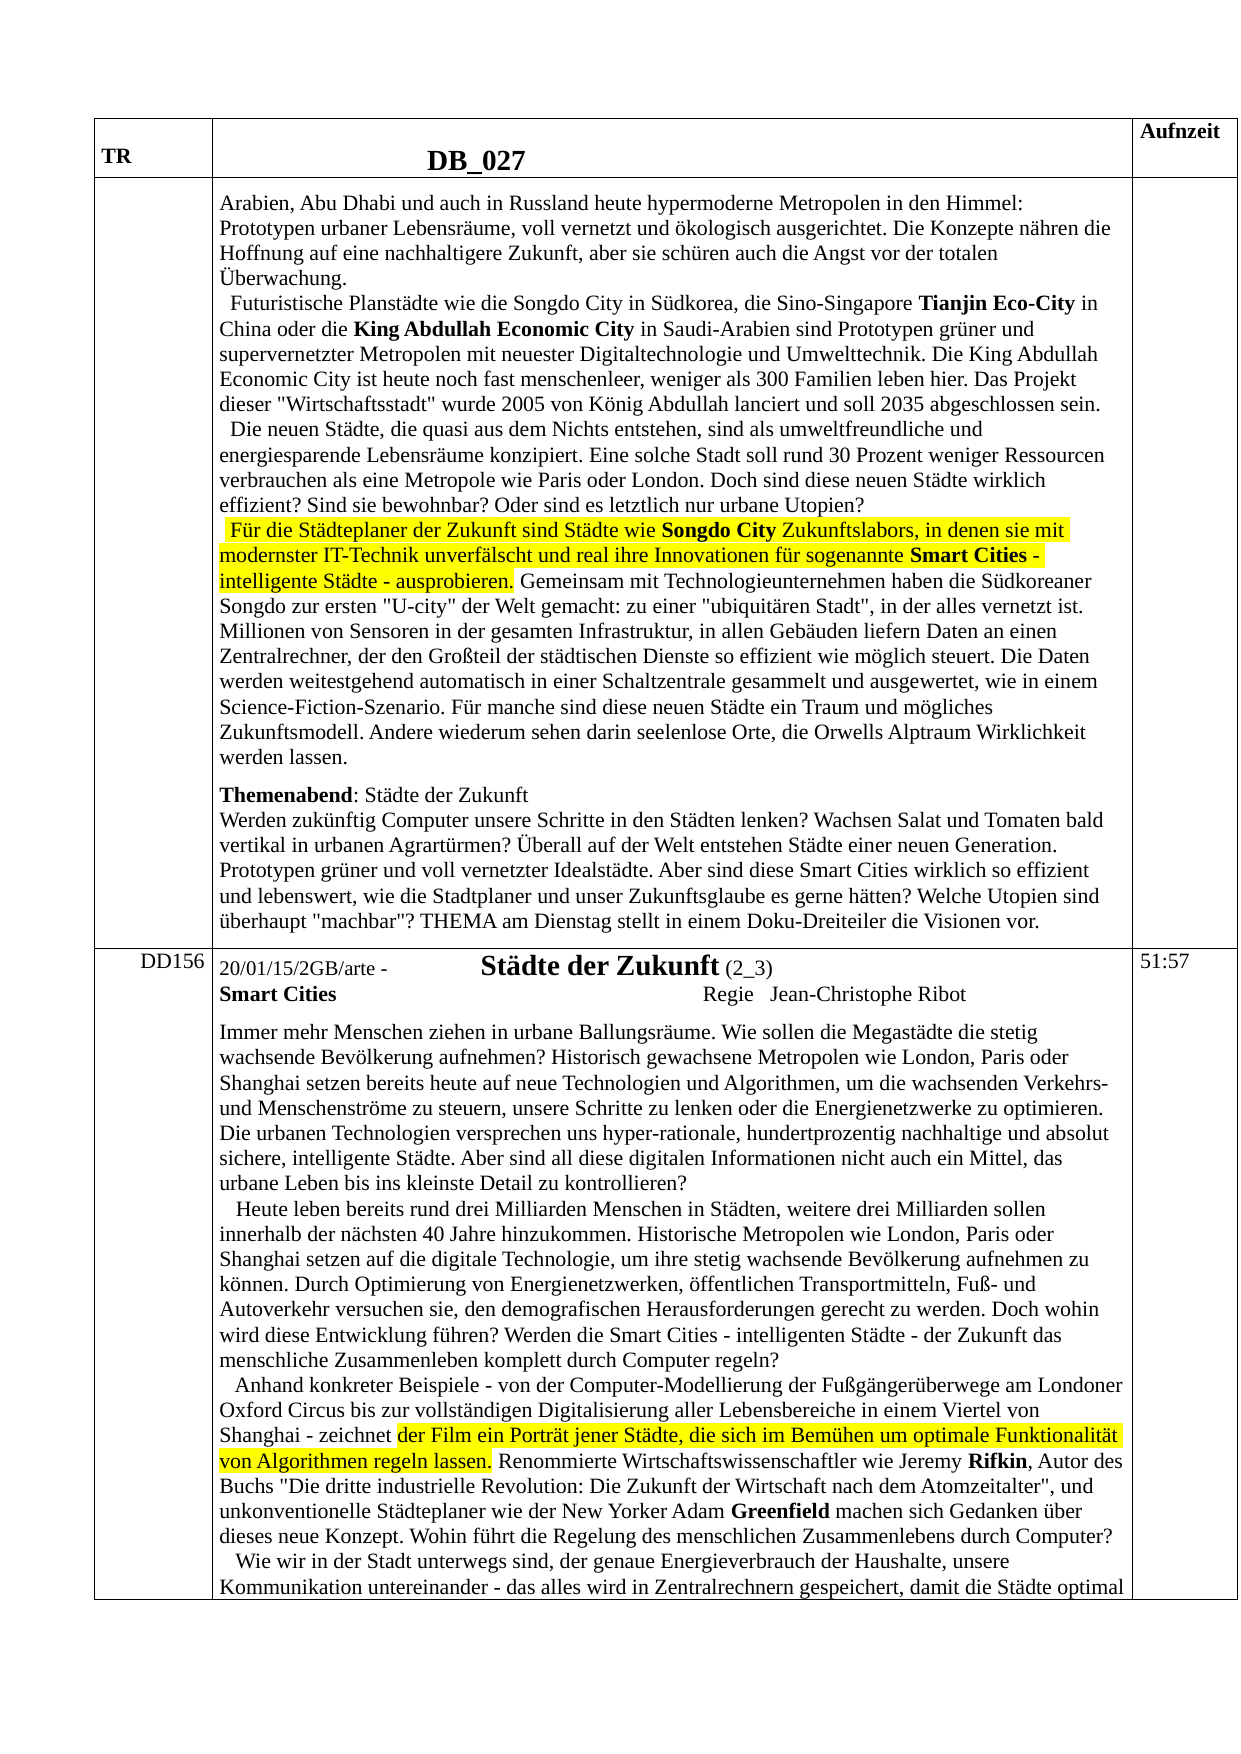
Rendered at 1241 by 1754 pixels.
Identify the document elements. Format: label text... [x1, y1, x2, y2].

table_cell 51:57 [1133, 949, 1237, 1599]
table_cell DD156 [95, 949, 212, 1599]
table_header Aufnzeit [1133, 119, 1237, 177]
table_header TR [95, 119, 212, 177]
table_header DB_027 [213, 119, 1132, 177]
table_cell Arabien, Abu Dhabi und auch in Russland heute hypermoderne Metropolen in den Himmel: Prototypen urbaner Lebensräume, voll vernetzt und ökologisch ausgerichtet. Die Konzepte nähren die Hoffnung auf eine nachhaltigere Zukunft, aber sie schüren auch die Angst vor der totalen Überwachung. Futuristische Planstädte wie die Songdo City in Südkorea, die Sino-Singapore Tianjin Eco-City in China oder die King Abdullah Economic City in Saudi-Arabien sind Prototypen grüner und supervernetzter Metropolen mit neuester Digitaltechnologie und Umwelttechnik. Die King Abdullah Economic City ist heute noch fast menschenleer, weniger als 300 Familien leben hier. Das Projekt dieser "Wirtschaftsstadt" wurde 2005 von König Abdullah lanciert und soll 2035 abgeschlossen sein. Die neuen Städte, die quasi aus dem Nichts entstehen, sind als umweltfreundliche und energiesparende Lebensräume konzipiert. Eine solche Stadt soll rund 30 Prozent weniger Ressourcen verbrauchen als eine Metropole wie Paris oder London. Doch sind diese neuen Städte wirklich effizient? Sind sie bewohnbar? Oder sind es letztlich nur urbane Utopien? Für die Städteplaner der Zukunft sind Städte wie Songdo City Zukunftslabors, in denen sie mit modernster IT-Technik unverfälscht und real ihre Innovationen für sogenannte Smart Cities - intelligente Städte - ausprobieren. Gemeinsam mit Technologieunternehmen haben die Südkoreaner Songdo zur ersten "U-city" der Welt gemacht: zu einer "ubiquitären Stadt", in der alles vernetzt ist. Millionen von Sensoren in der gesamten Infrastruktur, in allen Gebäuden liefern Daten an einen Zentralrechner, der den Großteil der städtischen Dienste so effizient wie möglich steuert. Die Daten werden weitestgehend automatisch in einer Schaltzentrale gesammelt und ausgewertet, wie in einem Science-Fiction-Szenario. Für manche sind diese neuen Städte ein Traum und mögliches Zukunftsmodell. Andere wiederum sehen darin seelenlose Orte, die Orwells Alptraum Wirklichkeit werden lassen. Themenabend: Städte der Zukunft Werden zukünftig Computer unsere Schritte in den Städten lenken? Wachsen Salat und Tomaten bald vertikal in urbanen Agrartürmen? Überall auf der Welt entstehen Städte einer neuen Generation. Prototypen grüner und voll vernetzter Idealstädte. Aber sind diese Smart Cities wirklich so effizient und lebenswert, wie die Stadtplaner und unser Zukunftsglaube es gerne hätten? Welche Utopien sind überhaupt "machbar"? THEMA am Dienstag stellt in einem Doku-Dreiteiler die Visionen vor. [213, 178, 1132, 948]
table_cell 20/01/15/2GB/arte - Städte der Zukunft (2_3) Smart Cities Regie Jean-Christophe Ribot Immer mehr Menschen ziehen in urbane Ballungsräume. Wie sollen die Megastädte die stetig wachsende Bevölkerung aufnehmen? Historisch gewachsene Metropolen wie London, Paris oder Shanghai setzen bereits heute auf neue Technologien und Algorithmen, um die wachsenden Verkehrs- und Menschenströme zu steuern, unsere Schritte zu lenken oder die Energienetzwerke zu optimieren. Die urbanen Technologien versprechen uns hyper-rationale, hundertprozentig nachhaltige und absolut sichere, intelligente Städte. Aber sind all diese digitalen Informationen nicht auch ein Mittel, das urbane Leben bis ins kleinste Detail zu kontrollieren? Heute leben bereits rund drei Milliarden Menschen in Städten, weitere drei Milliarden sollen innerhalb der nächsten 40 Jahre hinzukommen. Historische Metropolen wie London, Paris oder Shanghai setzen auf die digitale Technologie, um ihre stetig wachsende Bevölkerung aufnehmen zu können. Durch Optimierung von Energienetzwerken, öffentlichen Transportmitteln, Fuß- und Autoverkehr versuchen sie, den demografischen Herausforderungen gerecht zu werden. Doch wohin wird diese Entwicklung führen? Werden die Smart Cities - intelligenten Städte - der Zukunft das menschliche Zusammenleben komplett durch Computer regeln? Anhand konkreter Beispiele - von der Computer-Modellierung der Fußgängerüberwege am Londoner Oxford Circus bis zur vollständigen Digitalisierung aller Lebensbereiche in einem Viertel von Shanghai - zeichnet der Film ein Porträt jener Städte, die sich im Bemühen um optimale Funktionalität von Algorithmen regeln lassen. Renommierte Wirtschaftswissenschaftler wie Jeremy Rifkin, Autor des Buchs "Die dritte industrielle Revolution: Die Zukunft der Wirtschaft nach dem Atomzeitalter", und unkonventionelle Städteplaner wie der New Yorker Adam Greenfield machen sich Gedanken über dieses neue Konzept. Wohin führt die Regelung des menschlichen Zusammenlebens durch Computer? Wie wir in der Stadt unterwegs sind, der genaue Energieverbrauch der Haushalte, unsere Kommunikation untereinander - das alles wird in Zentralrechnern gespeichert, damit die Städte optimal [213, 949, 1132, 1599]
table_cell [1133, 178, 1237, 948]
table_cell [95, 178, 212, 948]
